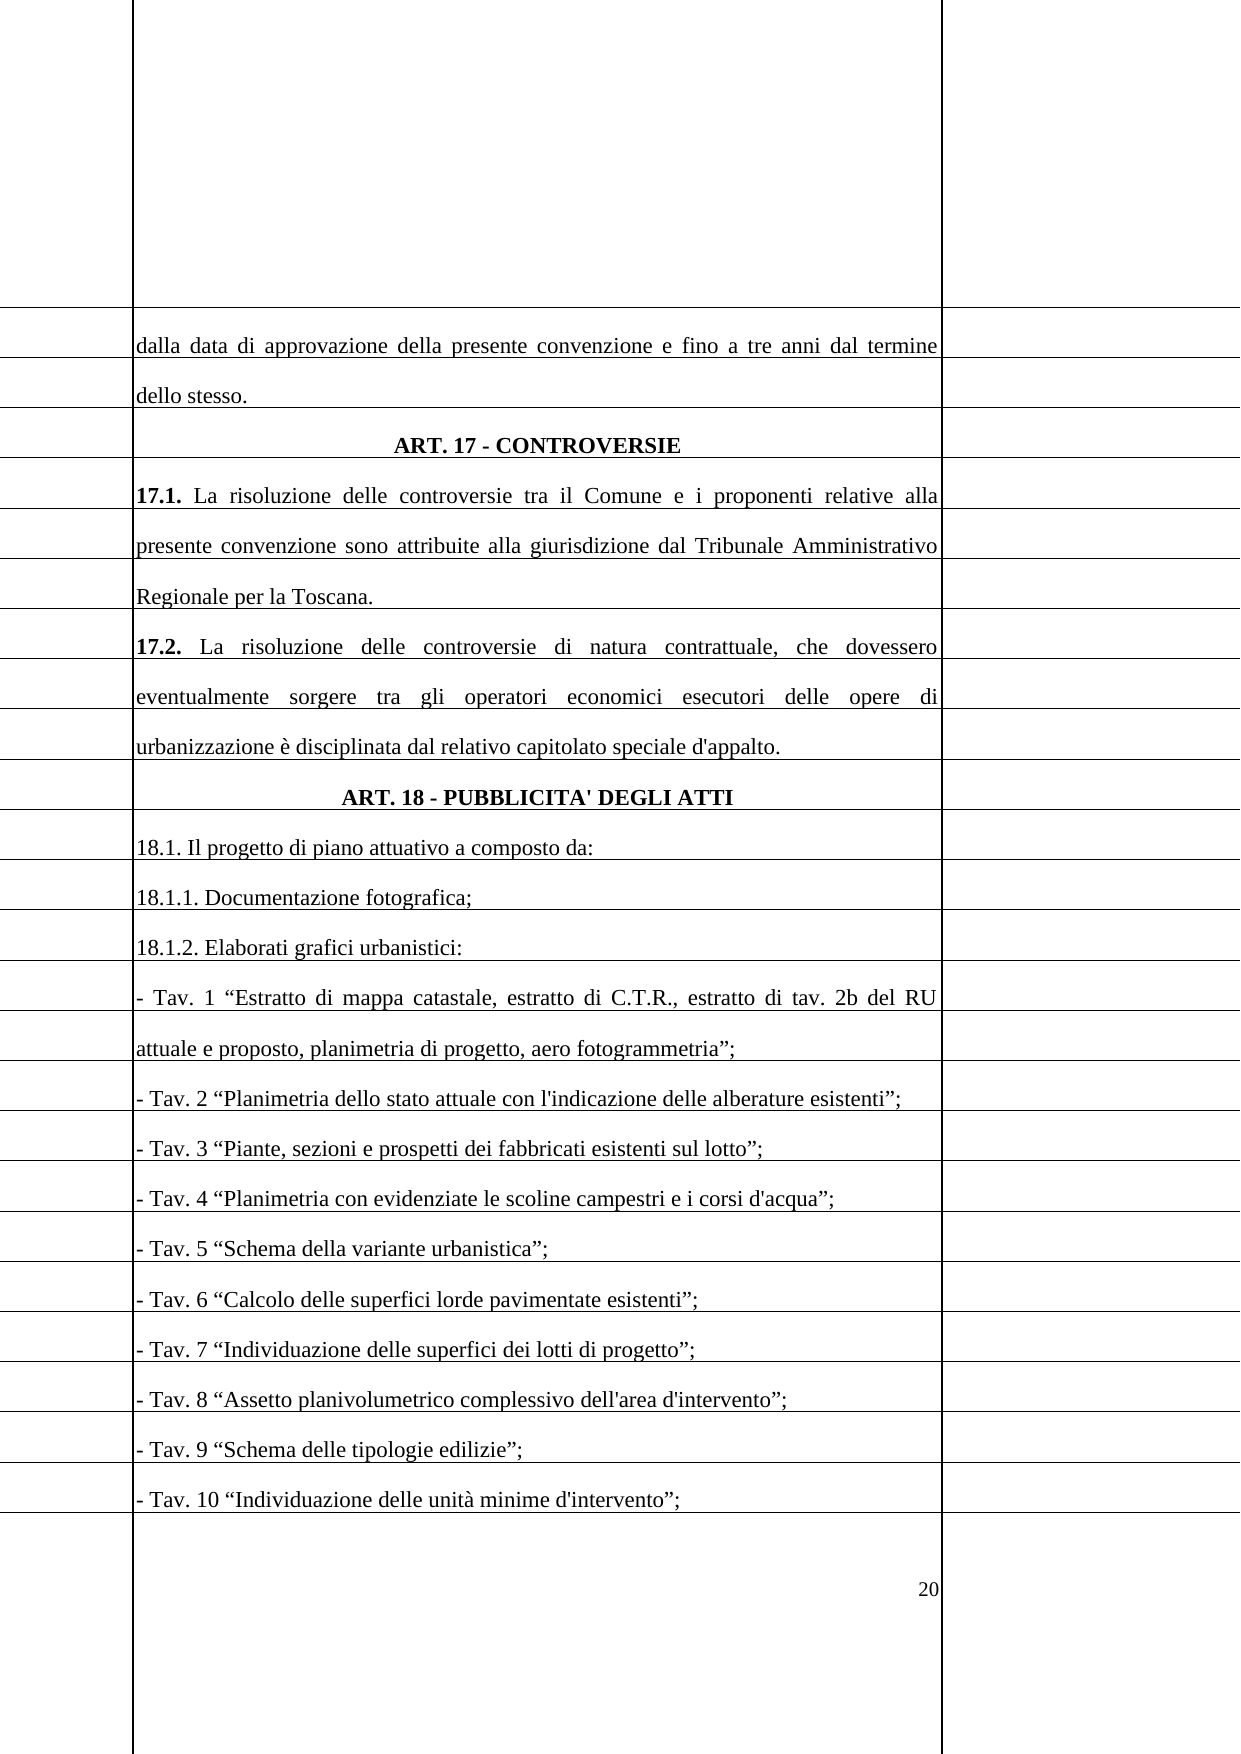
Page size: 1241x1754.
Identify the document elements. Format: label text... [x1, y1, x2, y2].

text [136, 458, 939, 464]
text [136, 1312, 939, 1317]
text - Tav. 9 “Schema delle tipologie edilizie”; [136, 1418, 939, 1462]
text dalla data di approvazione della presente convenzione e fino a tre anni dal termine [136, 313, 939, 357]
text 17.1. La risoluzione delle controversie tra il Comune e i proponenti relative alla [136, 464, 939, 508]
text Regionale per la Toscana. [136, 559, 939, 608]
text [136, 860, 939, 865]
text [136, 910, 939, 916]
text - Tav. 3 “Piante, sezioni e prospetti dei fabbricati esistenti sul lotto”; [136, 1116, 939, 1160]
text [136, 1061, 939, 1066]
text 18.1.1. Documentazione fotografica; [136, 865, 939, 909]
text 18.1. Il progetto di piano attuativo a composto da: [136, 815, 939, 859]
text eventualmente sorgere tra gli operatori economici esecutori delle opere di [136, 659, 939, 708]
text - Tav. 4 “Planimetria con evidenziate le scoline campestri e i corsi d'acqua”; [136, 1167, 939, 1211]
text - Tav. 7 “Individuazione delle superfici dei lotti di progetto”; [136, 1317, 939, 1361]
text [136, 1212, 939, 1217]
text [136, 1362, 939, 1367]
text [136, 961, 939, 966]
text dello stesso. [136, 358, 939, 407]
text - Tav. 6 “Calcolo delle superfici lorde pavimentate esistenti”; [136, 1267, 939, 1311]
text ART. 17 - CONTROVERSIE [136, 413, 939, 457]
text [136, 609, 939, 614]
text - Tav. 5 “Schema della variante urbanistica”; [136, 1217, 939, 1261]
text - Tav. 8 “Assetto planivolumetrico complessivo dell'area d'intervento”; [136, 1367, 939, 1411]
text [136, 1262, 939, 1267]
text [136, 810, 939, 815]
text 18.1.2. Elaborati grafici urbanistici: [136, 916, 939, 960]
text [136, 1463, 939, 1468]
text - Tav. 10 “Individuazione delle unità minime d'intervento”; [136, 1468, 939, 1512]
text ART. 18 - PUBBLICITA' DEGLI ATTI [136, 765, 939, 809]
text - Tav. 2 “Planimetria dello stato attuale con l'indicazione delle alberature esistenti”; [136, 1066, 939, 1110]
text presente convenzione sono attribuite alla giurisdizione dal Tribunale Amministrativo [136, 509, 939, 558]
text 17.2. La risoluzione delle controversie di natura contrattuale, che dovessero [136, 614, 939, 658]
text - Tav. 1 “Estratto di mappa catastale, estratto di C.T.R., estratto di tav. 2b del RU [136, 966, 939, 1010]
text [136, 1412, 939, 1418]
text urbanizzazione è disciplinata dal relativo capitolato speciale d'appalto. [136, 709, 939, 759]
text attuale e proposto, planimetria di progetto, aero fotogrammetria”; [136, 1011, 939, 1060]
text [136, 1161, 939, 1167]
text [136, 1111, 939, 1116]
text [136, 1513, 939, 1518]
